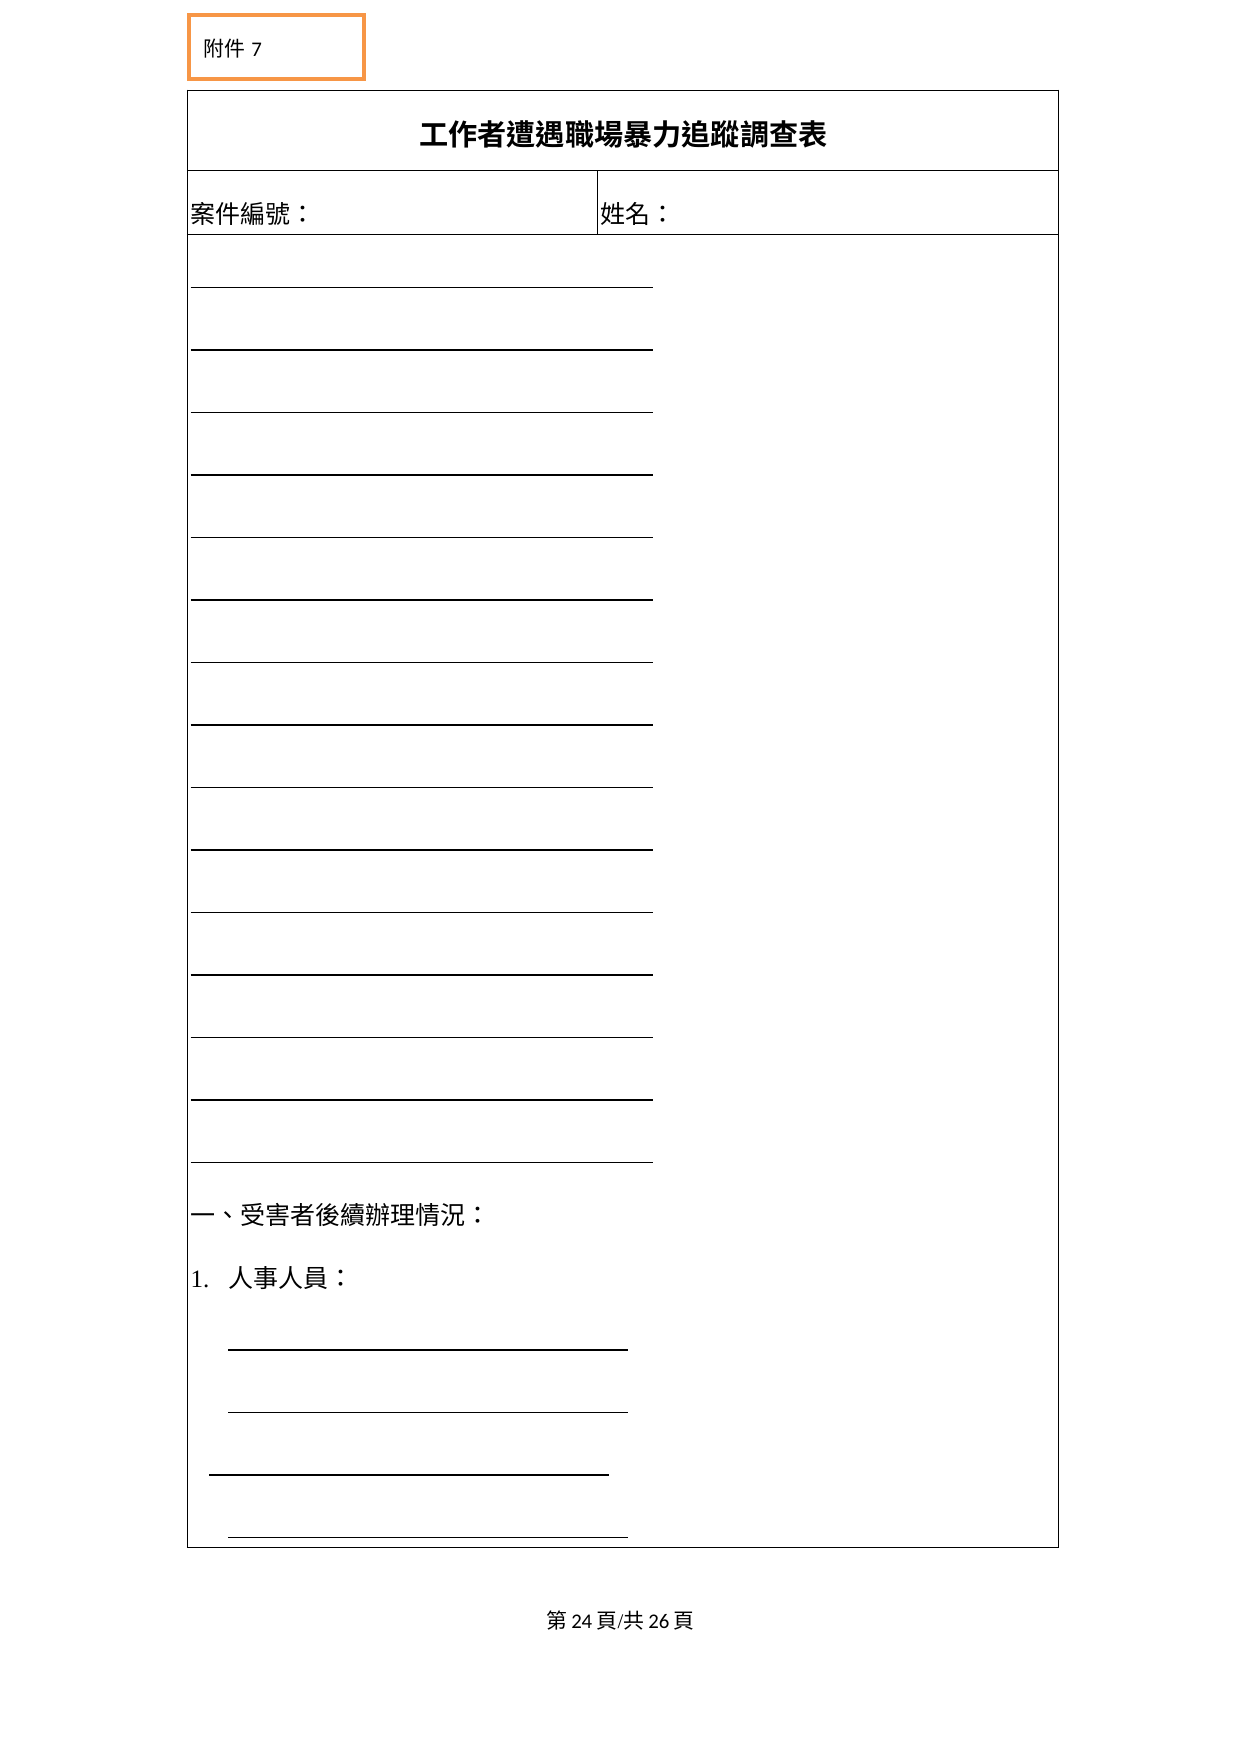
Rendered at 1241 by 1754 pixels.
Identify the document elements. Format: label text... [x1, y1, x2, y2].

table_cell 案件編號： [188, 171, 597, 234]
table_header 工作者遭遇職場暴力追蹤調查表 [188, 91, 1058, 170]
table_cell 是否為內部暴力事件：□是，請指派教職員工與學生代表參與調查。 □否。 職場暴力處置小組成員： 職業安全衛生管理人員：___________________________ 人事人員：___________________________ 護理人員：___________________________ 臨場服務醫師：_______________________ 教職員工與學生代表：___________________________ 本案調查結果說明如下： 一、受害者後續辦理情況： 人事人員： 護理人員： 臨場服務醫師： 職業安全衛生管理人員： 二、雙方協商： 1.協商日期：________________________ 2.協商結果是否達成協議：□是(接第3點) □否(接第4點) 3.檢討及改善預防措施 4.公部門勞檢、警政、法律機關介入處理 [188, 235, 1058, 1547]
table_cell 姓名： [598, 171, 1058, 234]
